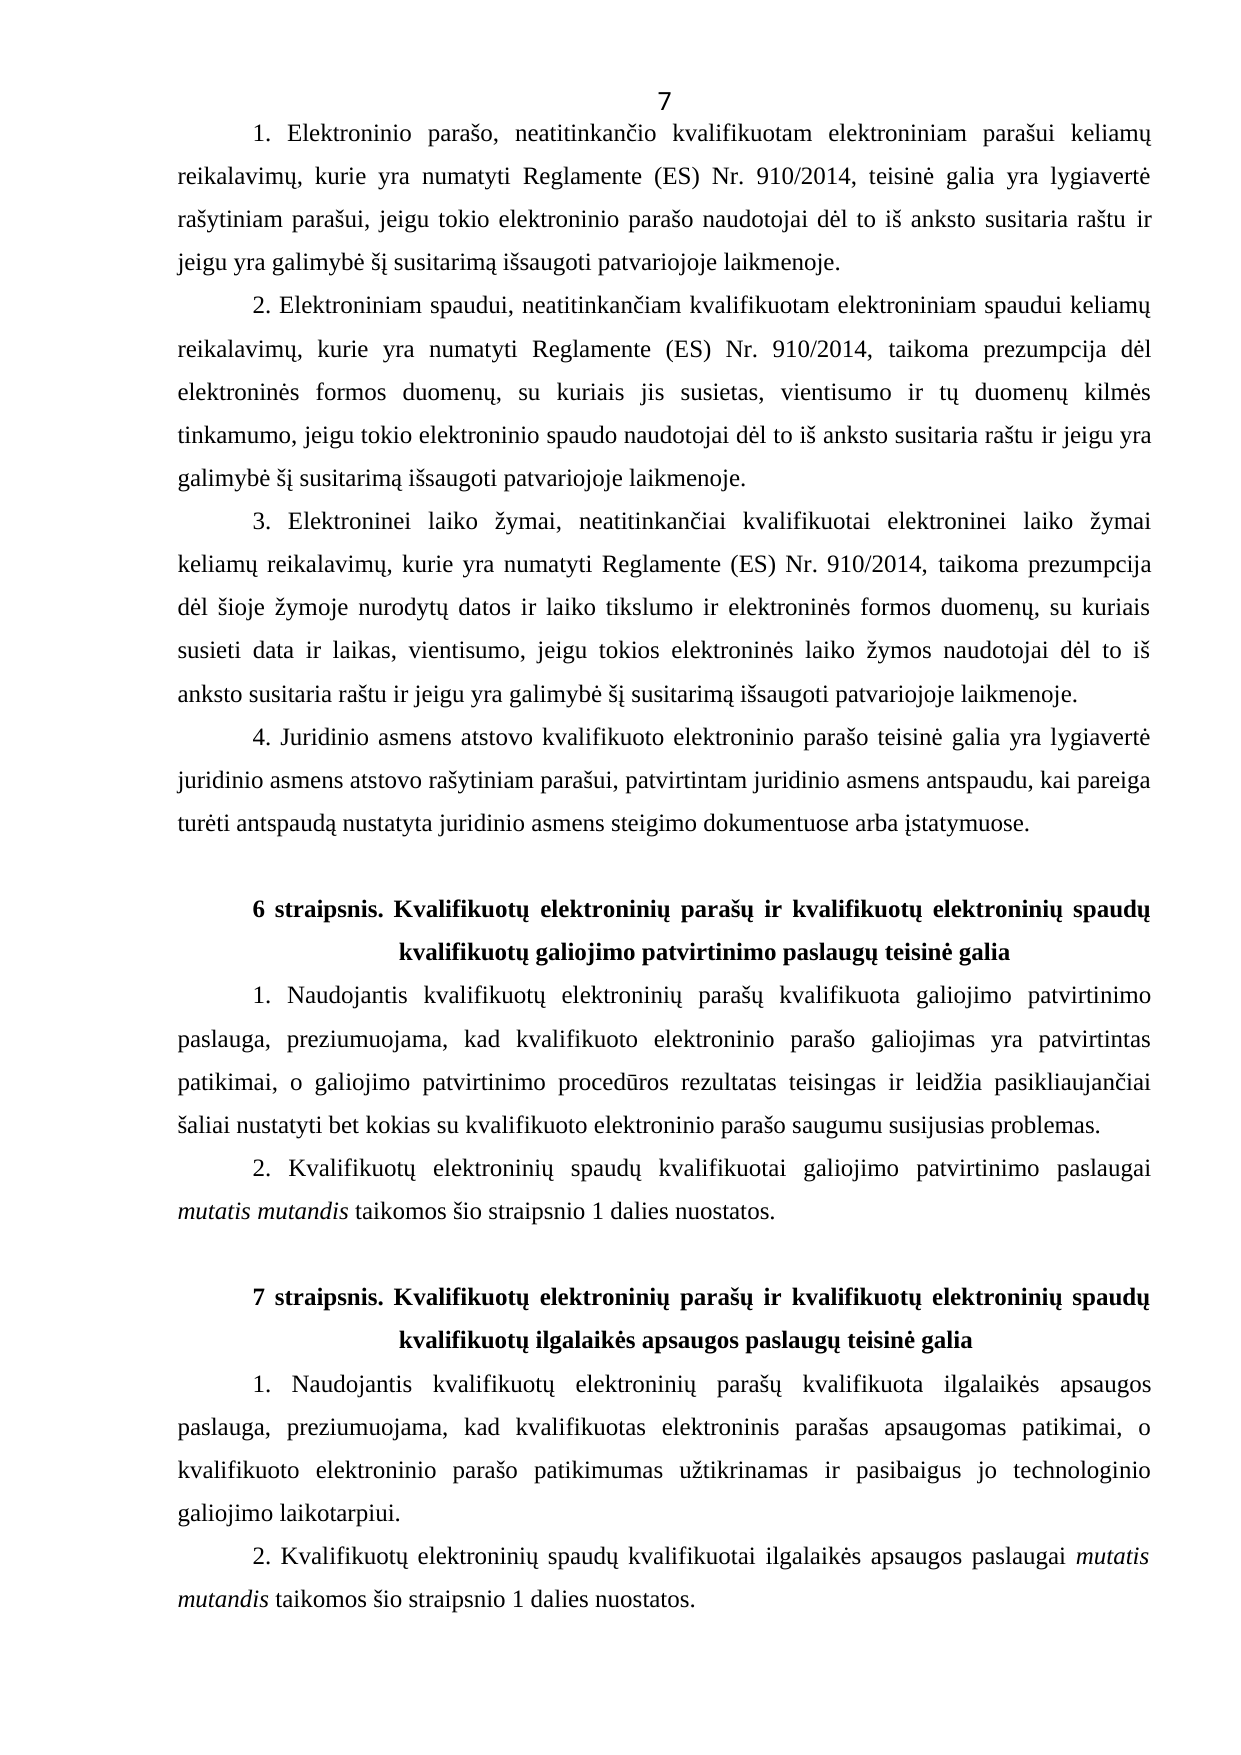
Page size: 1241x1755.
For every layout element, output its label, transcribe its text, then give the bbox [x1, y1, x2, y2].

text 2. Kvalifikuotų elektroninių spaudų kvalifikuotai galiojimo patvirtinimo paslaugai mutatis mutandis taikomos šio straipsnio 1 dalies nuostatos. [177, 1153, 1152, 1225]
text 7 straipsnis. Kvalifikuotų elektroninių parašų ir kvalifikuotų elektroninių spaudų kvalifikuotų ilgalaikės apsaugos paslaugų teisinė galia [252, 1282, 1152, 1354]
text 1. Naudojantis kvalifikuotų elektroninių parašų kvalifikuota galiojimo patvirtinimo paslauga, preziumuojama, kad kvalifikuoto elektroninio parašo galiojimas yra patvirtintas patikimai, o galiojimo patvirtinimo procedūros rezultatas teisingas ir leidžia pasikliaujančiai šaliai nustatyti bet kokias su kvalifikuoto elektroninio parašo saugumu susijusias problemas. [177, 981, 1152, 1139]
text 1. Elektroninio parašo, neatitinkančio kvalifikuotam elektroniniam parašui keliamų reikalavimų, kurie yra numatyti Reglamente (ES) Nr. 910/2014, teisinė galia yra lygiavertė rašytiniam parašui, jeigu tokio elektroninio parašo naudotojai dėl to iš anksto susitaria raštu ir jeigu yra galimybė šį susitarimą išsaugoti patvariojoje laikmenoje. [177, 118, 1152, 276]
text 3. Elektroninei laiko žymai, neatitinkančiai kvalifikuotai elektroninei laiko žymai keliamų reikalavimų, kurie yra numatyti Reglamente (ES) Nr. 910/2014, taikoma prezumpcija dėl šioje žymoje nurodytų datos ir laiko tikslumo ir elektroninės formos duomenų, su kuriais susieti data ir laikas, vientisumo, jeigu tokios elektroninės laiko žymos naudotojai dėl to iš anksto susitaria raštu ir jeigu yra galimybė šį susitarimą išsaugoti patvariojoje laikmenoje. [177, 506, 1152, 707]
text 1. Naudojantis kvalifikuotų elektroninių parašų kvalifikuota ilgalaikės apsaugos paslauga, preziumuojama, kad kvalifikuotas elektroninis parašas apsaugomas patikimai, o kvalifikuoto elektroninio parašo patikimumas užtikrinamas ir pasibaigus jo technologinio galiojimo laikotarpiui. [177, 1369, 1152, 1527]
text 2. Kvalifikuotų elektroninių spaudų kvalifikuotai ilgalaikės apsaugos paslaugai mutatis mutandis taikomos šio straipsnio 1 dalies nuostatos. [177, 1541, 1152, 1613]
text 4. Juridinio asmens atstovo kvalifikuoto elektroninio parašo teisinė galia yra lygiavertė juridinio asmens atstovo rašytiniam parašui, patvirtintam juridinio asmens antspaudu, kai pareiga turėti antspaudą nustatyta juridinio asmens steigimo dokumentuose arba įstatymuose. [177, 722, 1152, 837]
text 6 straipsnis. Kvalifikuotų elektroninių parašų ir kvalifikuotų elektroninių spaudų kvalifikuotų galiojimo patvirtinimo paslaugų teisinė galia [252, 894, 1152, 966]
text 2. Elektroniniam spaudui, neatitinkančiam kvalifikuotam elektroniniam spaudui keliamų reikalavimų, kurie yra numatyti Reglamente (ES) Nr. 910/2014, taikoma prezumpcija dėl elektroninės formos duomenų, su kuriais jis susietas, vientisumo ir tų duomenų kilmės tinkamumo, jeigu tokio elektroninio spaudo naudotojai dėl to iš anksto susitaria raštu ir jeigu yra galimybė šį susitarimą išsaugoti patvariojoje laikmenoje. [177, 291, 1152, 492]
